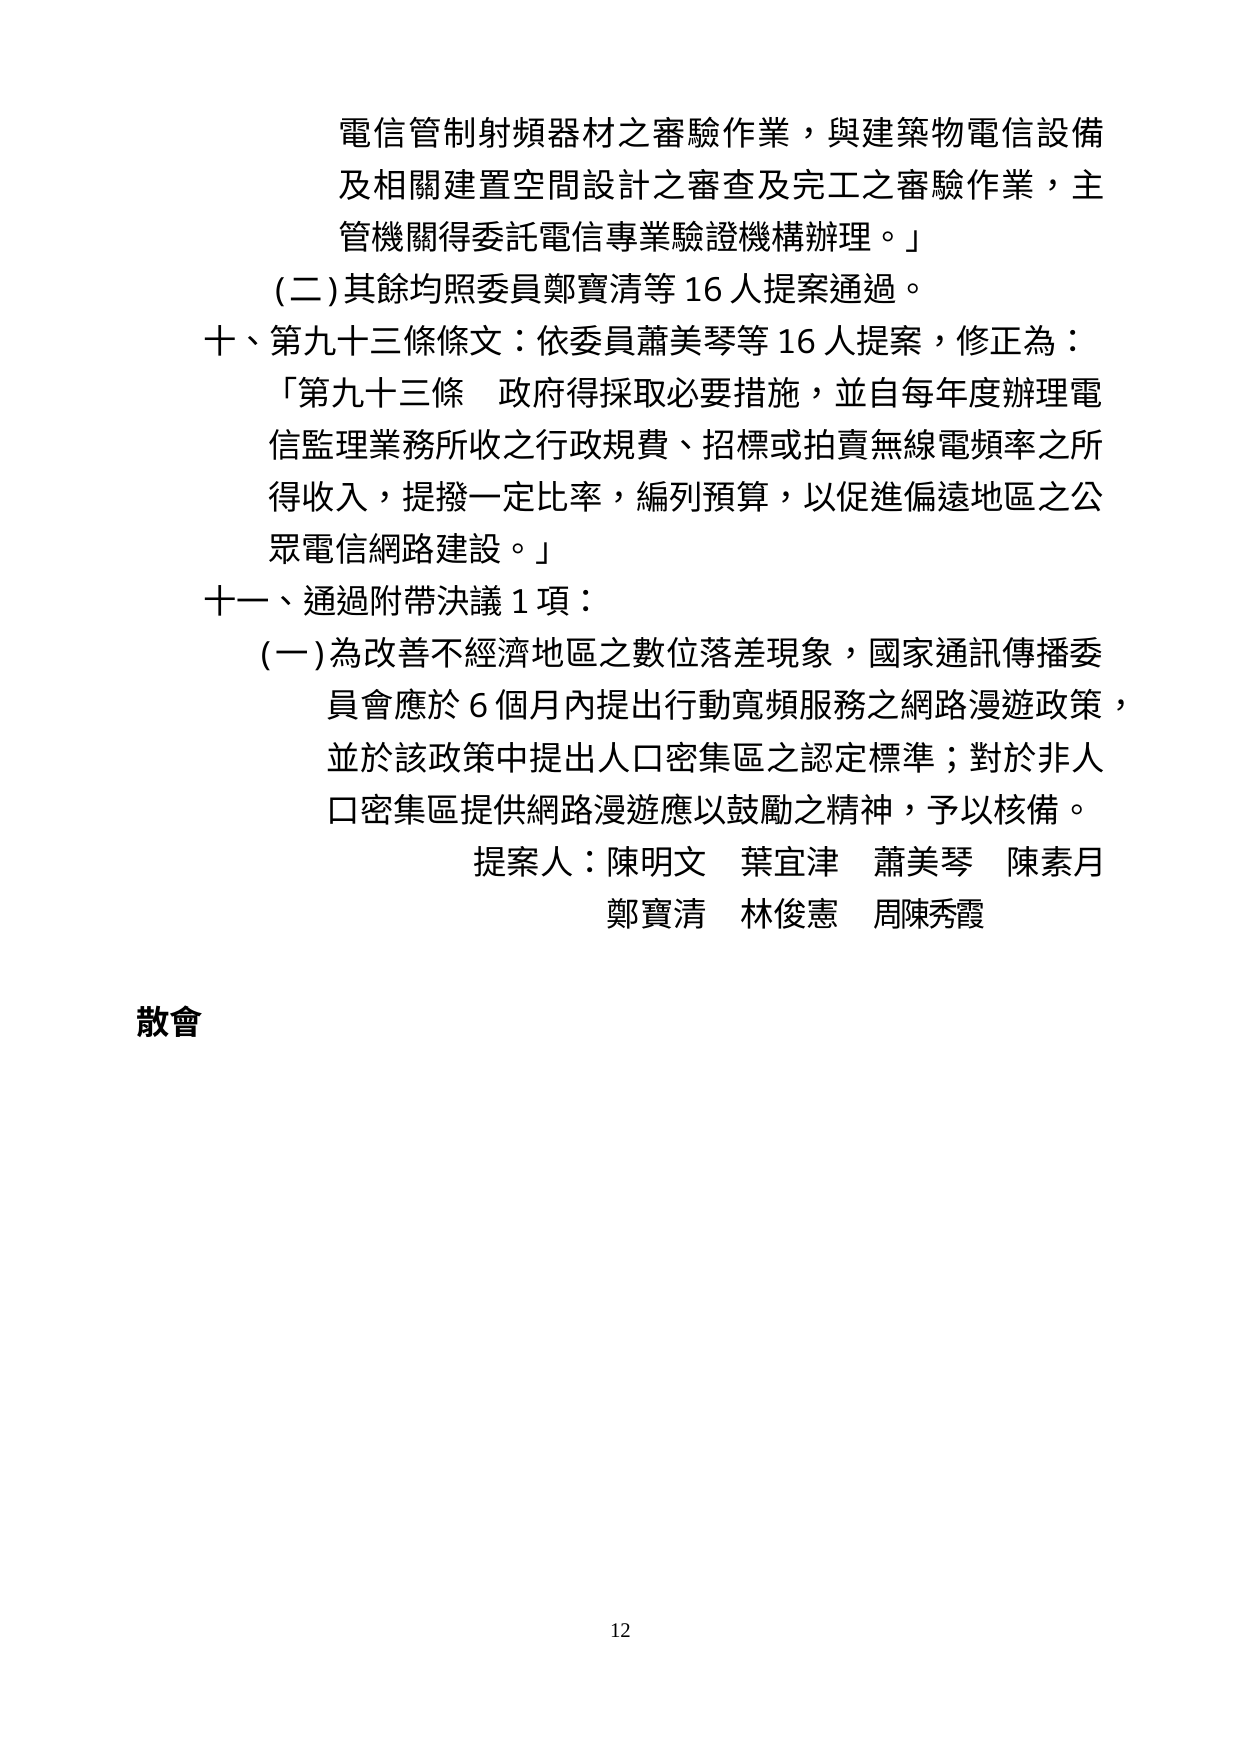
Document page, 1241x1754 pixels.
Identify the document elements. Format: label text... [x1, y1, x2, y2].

text 十一、通過附帶決議1項： [203, 572, 1104, 624]
text (一)為改善不經濟地區之數位落差現象，國家通訊傳播委員會應於6個月內提出行動寬頻服務之網路漫遊政策，並於該政策中提出人口密集區之認定標準；對於非人口密集區提供網路漫遊應以鼓勵之精神，予以核備。 [255, 624, 1104, 832]
text 散會 [136, 978, 1104, 1041]
text 十、第九十三條條文：依委員蕭美琴等16人提案，修正為： [203, 312, 1104, 364]
text (一)修正第一項為：「公眾電信網路、關鍵電信基礎設施使用之資通設備、專用電信網路、電信終端設備、電信管制射頻器材之審驗作業，與建築物電信設備及相關建置空間設計之審查及完工之審驗作業，主管機關得委託電信專業驗證機構辦理。」 [269, 103, 1104, 259]
text 提案人：陳明文 葉宜津 蕭美琴 陳素月 鄭寶清 林俊憲 周陳秀霞 [473, 832, 1117, 937]
text 「第九十三條 政府得採取必要措施，並自每年度辦理電信監理業務所收之行政規費、招標或拍賣無線電頻率之所得收入，提撥一定比率，編列預算，以促進偏遠地區之公眾電信網路建設。」 [203, 364, 1104, 572]
text (二)其餘均照委員鄭寶清等16人提案通過。 [269, 259, 1104, 312]
